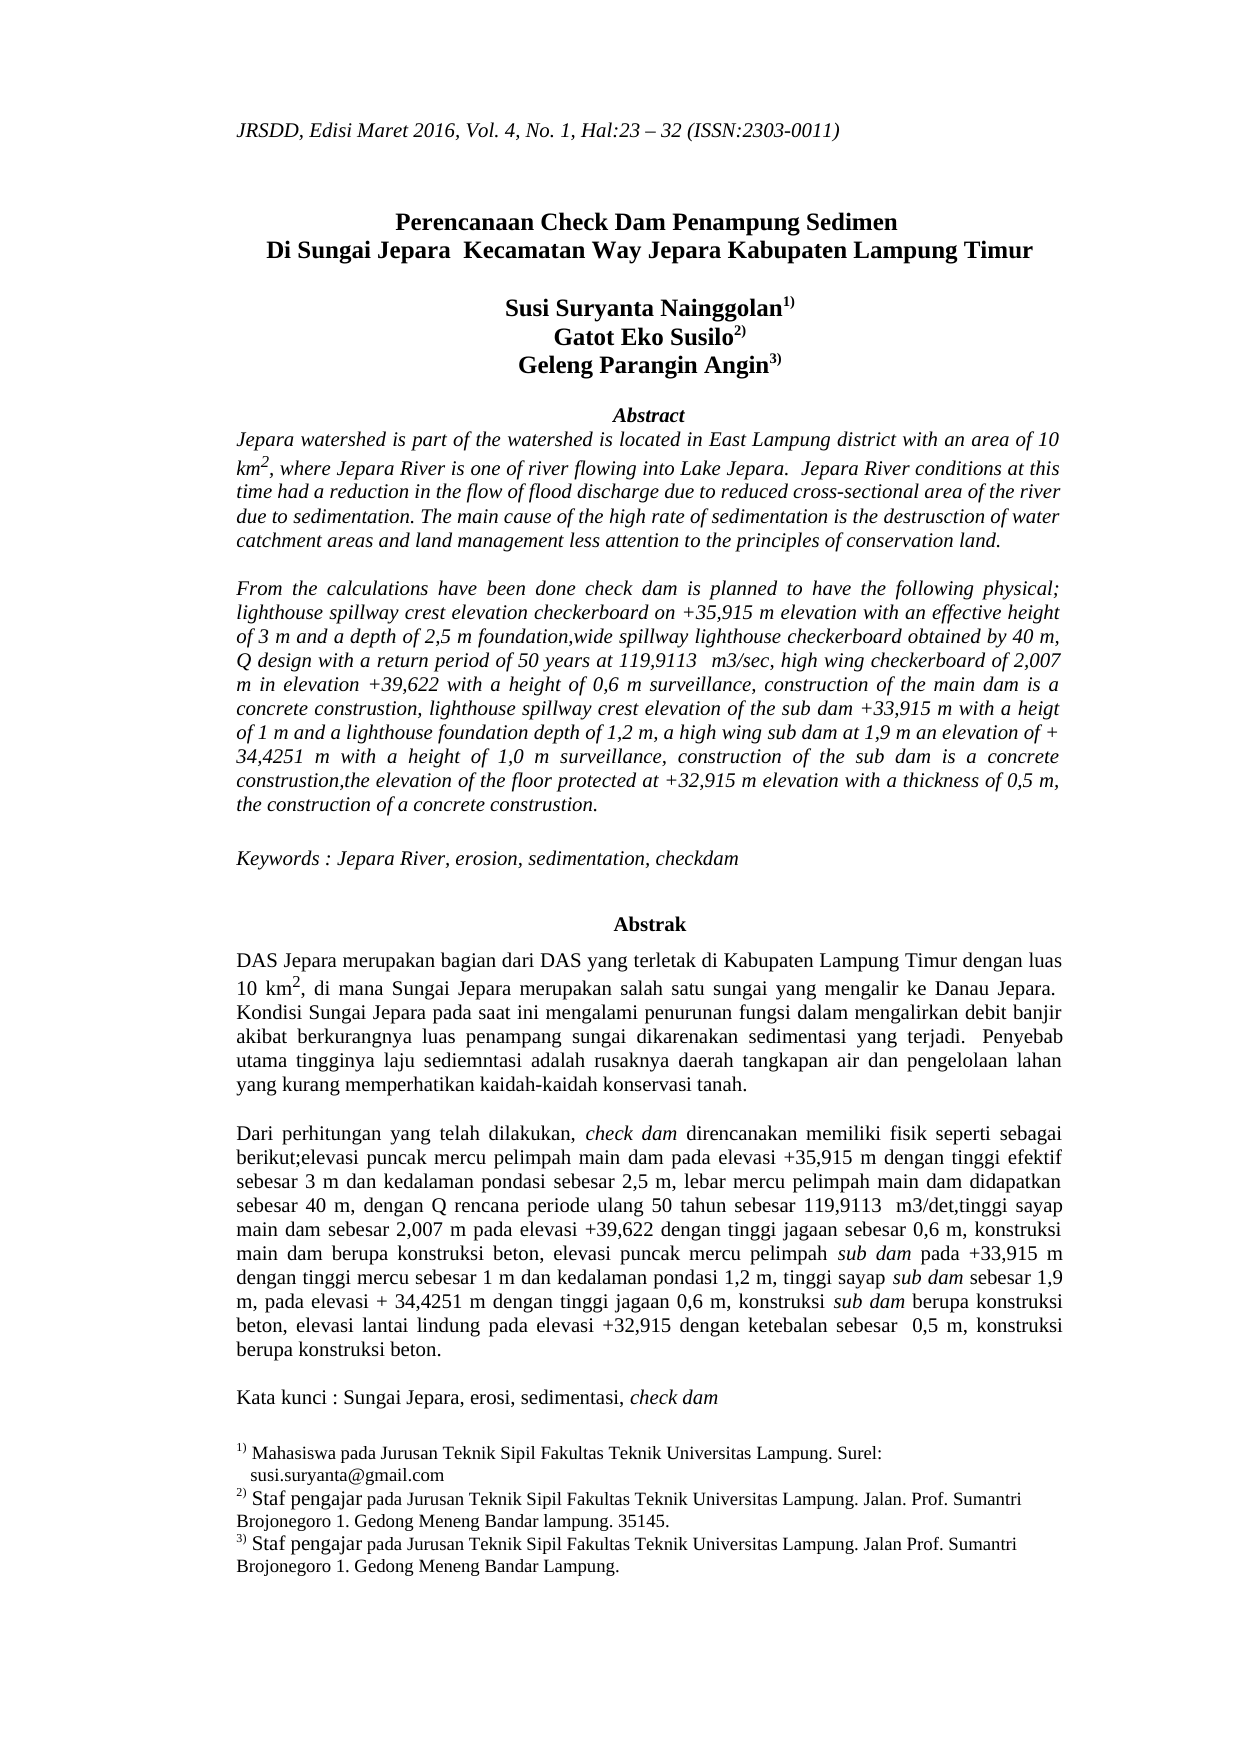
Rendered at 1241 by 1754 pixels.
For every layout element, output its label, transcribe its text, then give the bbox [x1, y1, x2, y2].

text Perencanaan Check Dam Penampung Sedimen [236, 207, 1063, 235]
text ) Staf pengajar pada Jurusan Teknik Sipil Fakultas Teknik Universitas Lampung. Jalan. Prof. Sumantri Brojonegoro 1. Gedong Meneng Bandar lampung. 35145. [236, 1486, 1063, 1531]
text ) Staf pengajar pada Jurusan Teknik Sipil Fakultas Teknik Universitas Lampung. Jalan Prof. Sumantri Brojonegoro 1. Gedong Meneng Bandar Lampung. [236, 1531, 1063, 1577]
text ) Mahasiswa pada Jurusan Teknik Sipil Fakultas Teknik Universitas Lampung. Surel: [236, 1440, 1063, 1464]
text Gatot Eko Susilo) [236, 322, 1063, 350]
text Di Sungai Jepara Kecamatan Way Jepara Kabupaten Lampung Timur [236, 235, 1063, 264]
text Geleng Parangin Angin) [236, 350, 1063, 379]
text Susi Suryanta Nainggolan) [236, 293, 1063, 322]
text Keywords : Jepara River, erosion, sedimentation, checkdam [236, 846, 1063, 870]
text susi.suryanta@gmail.com [236, 1464, 1063, 1486]
text Jepara watershed is part of the watershed is located in East Lampung district with an area of 10 km2, where Jepara River is one of river flowing into Lake Jepara. Jepara River conditions at this time had a reduction in the flow of flood discharge due to reduced cross-sectional area of the river due to sedimentation. The main cause of the high rate of sedimentation is the destrusction of water catchment areas and land management less attention to the principles of conservation land. [236, 427, 1063, 552]
text Abstract [236, 403, 1063, 427]
text Kata kunci : Sungai Jepara, erosi, sedimentasi, check dam [236, 1385, 1063, 1409]
text Abstrak [236, 911, 1063, 936]
text From the calculations have been done check dam is planned to have the following physical; lighthouse spillway crest elevation checkerboard on +35,915 m elevation with an effective height of 3 m and a depth of 2,5 m foundation,wide spillway lighthouse checkerboard obtained by 40 m, Q design with a return period of 50 years at 119,9113 m3/sec, high wing checkerboard of 2,007 m in elevation +39,622 with a height of 0,6 m surveillance, construction of the main dam is a concrete construstion, lighthouse spillway crest elevation of the sub dam +33,915 m with a heigt of 1 m and a lighthouse foundation depth of 1,2 m, a high wing sub dam at 1,9 m an elevation of + 34,4251 m with a height of 1,0 m surveillance, construction of the sub dam is a concrete construstion,the elevation of the floor protected at +32,915 m elevation with a thickness of 0,5 m, the construction of a concrete construstion. [236, 576, 1063, 816]
text DAS Jepara merupakan bagian dari DAS yang terletak di Kabupaten Lampung Timur dengan luas 10 km2, di mana Sungai Jepara merupakan salah satu sungai yang mengalir ke Danau Jepara. Kondisi Sungai Jepara pada saat ini mengalami penurunan fungsi dalam mengalirkan debit banjir akibat berkurangnya luas penampang sungai dikarenakan sedimentasi yang terjadi. Penyebab utama tingginya laju sediemntasi adalah rusaknya daerah tangkapan air dan pengelolaan lahan yang kurang memperhatikan kaidah-kaidah konservasi tanah. [236, 948, 1063, 1096]
text Dari perhitungan yang telah dilakukan, check dam direncanakan memiliki fisik seperti sebagai berikut;elevasi puncak mercu pelimpah main dam pada elevasi +35,915 m dengan tinggi efektif sebesar 3 m dan kedalaman pondasi sebesar 2,5 m, lebar mercu pelimpah main dam didapatkan sebesar 40 m, dengan Q rencana periode ulang 50 tahun sebesar 119,9113 m3/det,tinggi sayap main dam sebesar 2,007 m pada elevasi +39,622 dengan tinggi jagaan sebesar 0,6 m, konstruksi main dam berupa konstruksi beton, elevasi puncak mercu pelimpah sub dam pada +33,915 m dengan tinggi mercu sebesar 1 m dan kedalaman pondasi 1,2 m, tinggi sayap sub dam sebesar 1,9 m, pada elevasi + 34,4251 m dengan tinggi jagaan 0,6 m, konstruksi sub dam berupa konstruksi beton, elevasi lantai lindung pada elevasi +32,915 dengan ketebalan sebesar 0,5 m, konstruksi berupa konstruksi beton. [236, 1121, 1063, 1361]
